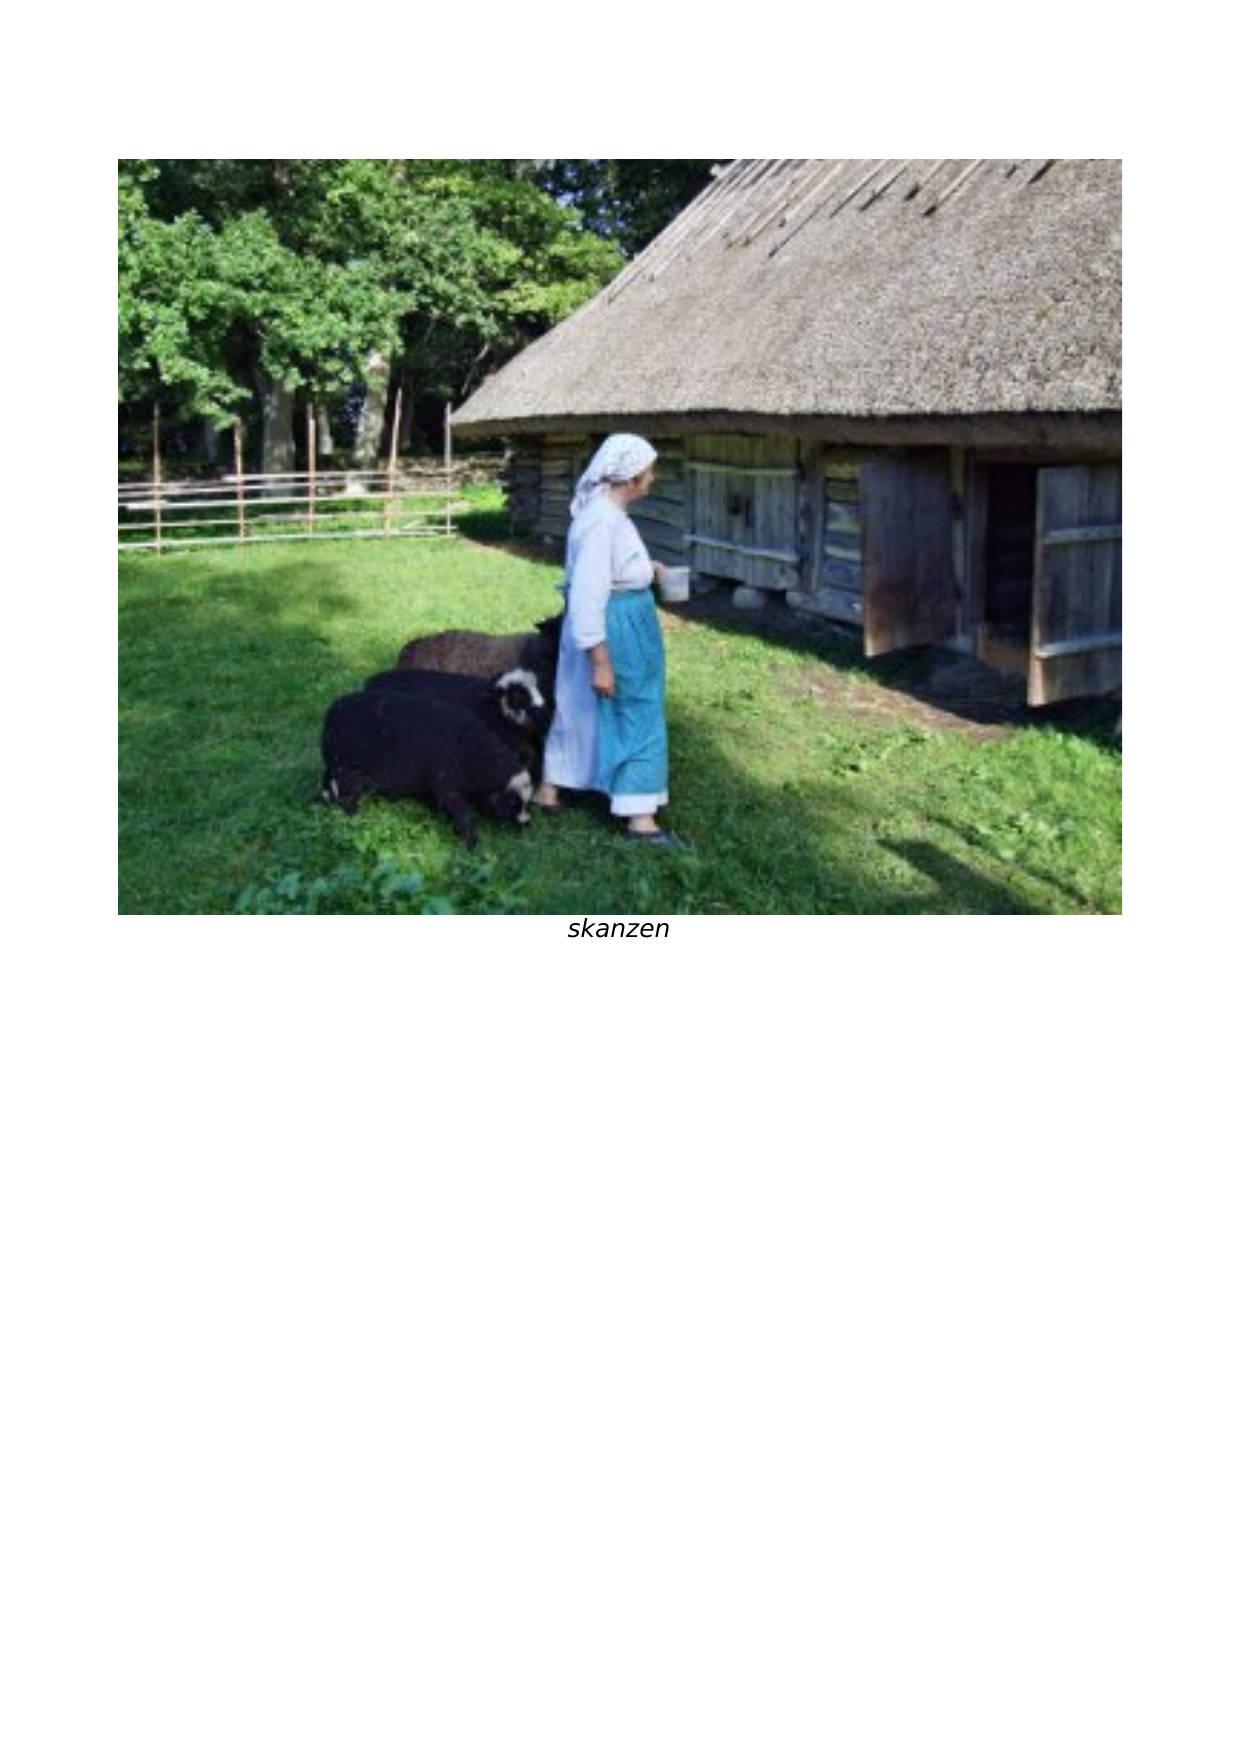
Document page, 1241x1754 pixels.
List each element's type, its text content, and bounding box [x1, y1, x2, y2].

text [118, 943, 1122, 949]
text [118, 118, 1122, 159]
text skanzen [118, 915, 1122, 943]
picture [118, 159, 1123, 915]
